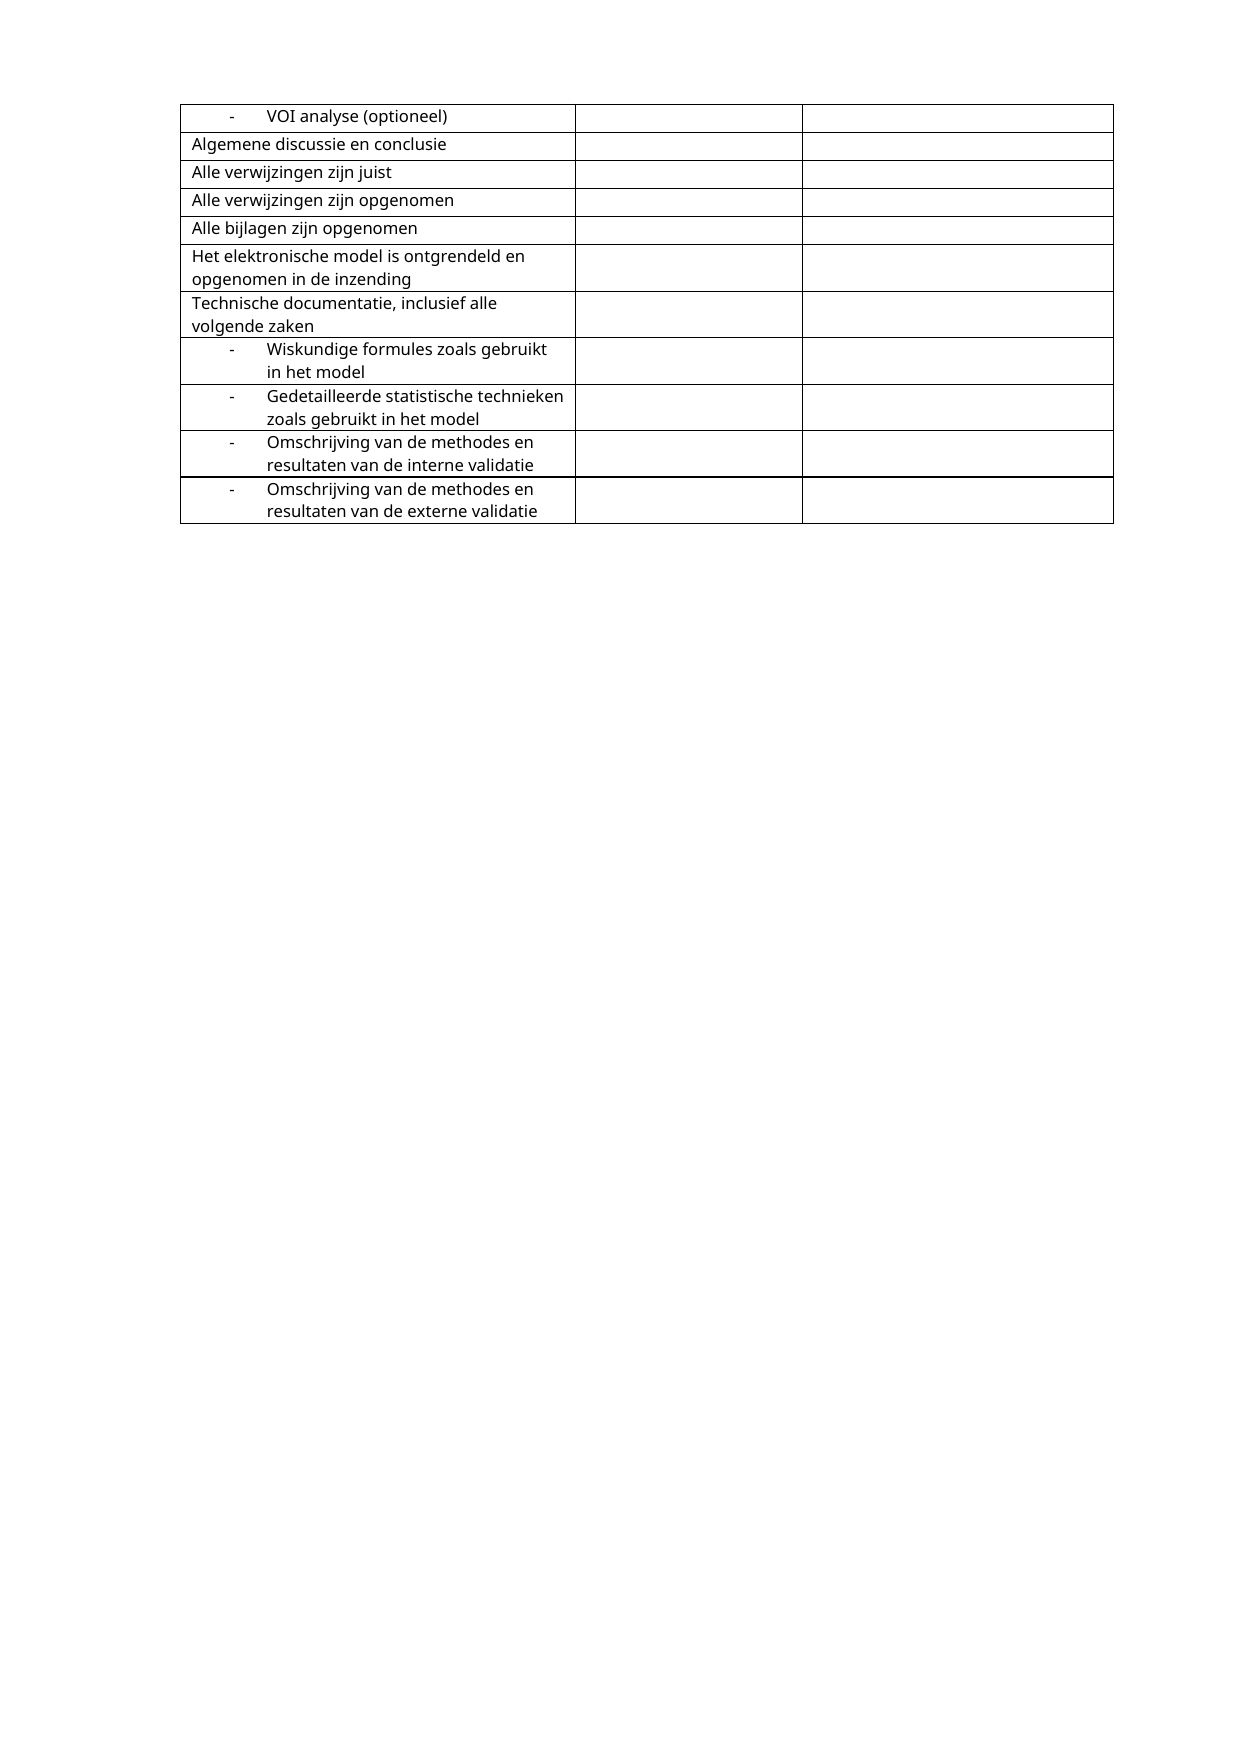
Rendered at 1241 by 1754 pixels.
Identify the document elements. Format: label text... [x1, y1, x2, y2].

table_cell Gedetailleerde statistische technieken zoals gebruikt in het model [181, 385, 575, 430]
table_cell [803, 245, 1113, 291]
table_cell [576, 133, 802, 160]
table_cell Technische documentatie, inclusief alle volgende zaken [181, 292, 575, 337]
table_cell [803, 161, 1113, 188]
table_cell [803, 292, 1113, 337]
table_cell [803, 385, 1113, 430]
table_cell [803, 217, 1113, 244]
table_cell [803, 431, 1113, 476]
table_cell Alle verwijzingen zijn juist [181, 161, 575, 188]
table_cell [576, 161, 802, 188]
table_cell [576, 105, 802, 132]
table_cell Algemene discussie en conclusie [181, 133, 575, 160]
table_cell [576, 338, 802, 383]
table_cell Het elektronische model is ontgrendeld en opgenomen in de inzending [181, 245, 575, 291]
table_cell [803, 105, 1113, 132]
table_cell VOI analyse (optioneel) [181, 105, 575, 132]
table_cell [576, 189, 802, 216]
table_cell [576, 245, 802, 291]
table_cell [576, 385, 802, 430]
table_cell [576, 217, 802, 244]
table_cell Alle bijlagen zijn opgenomen [181, 217, 575, 244]
table_cell [803, 478, 1113, 523]
table_cell Alle verwijzingen zijn opgenomen [181, 189, 575, 216]
table_cell [576, 431, 802, 476]
table_cell Omschrijving van de methodes en resultaten van de interne validatie [181, 431, 575, 476]
table_cell [576, 292, 802, 337]
table_cell Omschrijving van de methodes en resultaten van de externe validatie [181, 478, 575, 523]
table_cell [576, 478, 802, 523]
table_cell [803, 133, 1113, 160]
table_cell [803, 189, 1113, 216]
table_cell Wiskundige formules zoals gebruikt in het model [181, 338, 575, 383]
table_cell [803, 338, 1113, 383]
